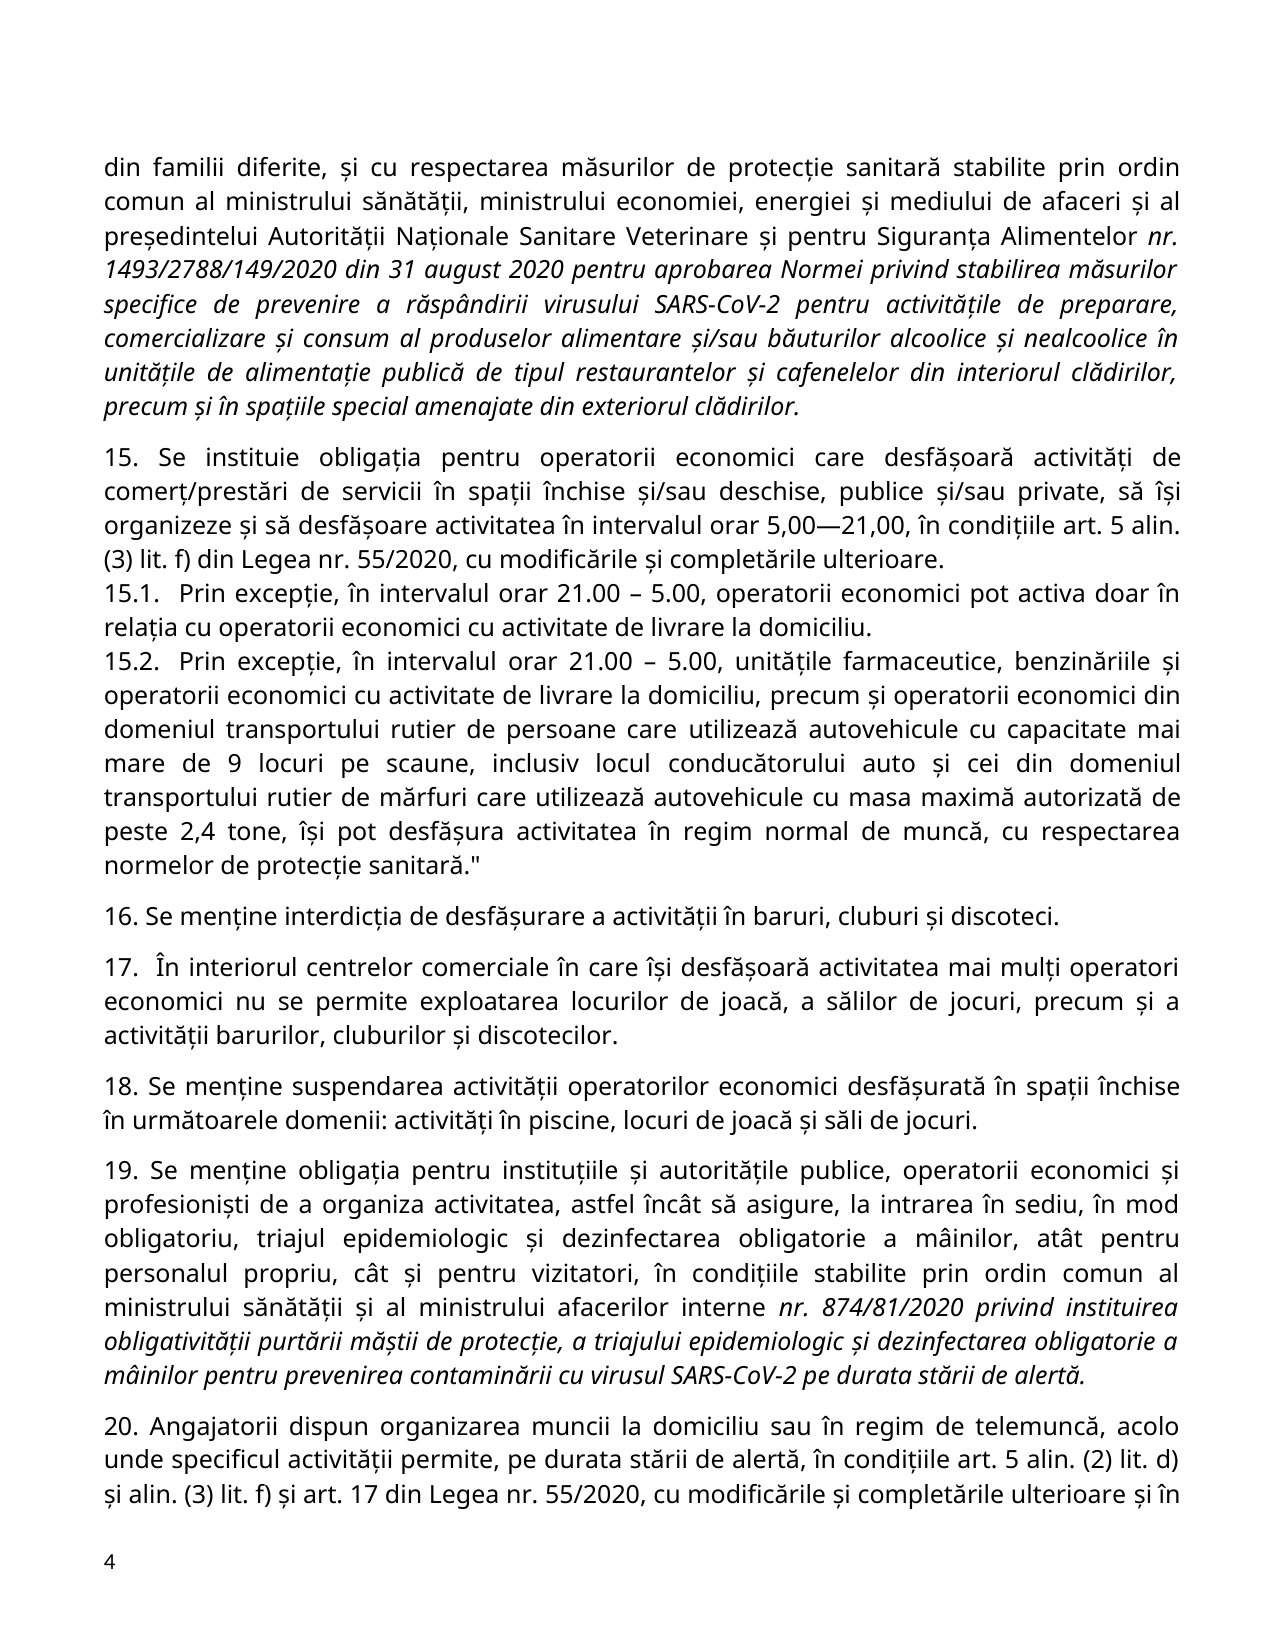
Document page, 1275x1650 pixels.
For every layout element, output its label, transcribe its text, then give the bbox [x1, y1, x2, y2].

text 16. Se menţine interdicţia de desfăşurare a activităţii în baruri, cluburi şi discoteci. [103, 899, 1181, 933]
text 19. Se menţine obligaţia pentru instituţiile şi autorităţile publice, operatorii economici şi profesionişti de a organiza activitatea, astfel încât să asigure, la intrarea în sediu, în mod obligatoriu, triajul epidemiologic şi dezinfectarea obligatorie a mâinilor, atât pentru personalul propriu, cât şi pentru vizitatori, în condiţiile stabilite prin ordin comun al ministrului sănătăţii şi al ministrului afacerilor interne nr. 874/81/2020 privind instituirea obligativităţii purtării măştii de protecţie, a triajului epidemiologic şi dezinfectarea obligatorie a mâinilor pentru prevenirea contaminării cu virusul SARS-CoV-2 pe durata stării de alertă. [103, 1153, 1181, 1391]
text 20. Angajatorii dispun organizarea muncii la domiciliu sau în regim de telemuncă, acolo unde specificul activităţii permite, pe durata stării de alertă, în condiţiile art. 5 alin. (2) lit. d) şi alin. (3) lit. f) şi art. 17 din Legea nr. 55/2020, cu modificările şi completările ulterioare și în [103, 1408, 1181, 1510]
text 15.1. Prin excepție, în intervalul orar 21.00 – 5.00, operatorii economici pot activa doar în relația cu operatorii economici cu activitate de livrare la domiciliu. [103, 575, 1181, 643]
text 15. Se instituie obligația pentru operatorii economici care desfășoară activități de comerț/prestări de servicii în spații închise și/sau deschise, publice și/sau private, să își organizeze și să desfășoare activitatea în intervalul orar 5,00—21,00, în condițiile art. 5 alin. (3) lit. f) din Legea nr. 55/2020, cu modificările și completările ulterioare. [103, 439, 1181, 575]
text 15.2. Prin excepție, în intervalul orar 21.00 – 5.00, unitățile farmaceutice, benzinăriile și operatorii economici cu activitate de livrare la domiciliu, precum și operatorii economici din domeniul transportului rutier de persoane care utilizează autovehicule cu capacitate mai mare de 9 locuri pe scaune, inclusiv locul conducătorului auto și cei din domeniul transportului rutier de mărfuri care utilizează autovehicule cu masa maximă autorizată de peste 2,4 tone, își pot desfășura activitatea în regim normal de muncă, cu respectarea normelor de protecție sanitară." [103, 643, 1181, 882]
text din familii diferite, și cu respectarea măsurilor de protecție sanitară stabilite prin ordin comun al ministrului sănătății, ministrului economiei, energiei și mediului de afaceri și al președintelui Autorității Naționale Sanitare Veterinare și pentru Siguranța Alimentelor nr. 1493/2788/149/2020 din 31 august 2020 pentru aprobarea Normei privind stabilirea măsurilor specifice de prevenire a răspândirii virusului SARS-CoV-2 pentru activităţile de preparare, comercializare şi consum al produselor alimentare şi/sau băuturilor alcoolice şi nealcoolice în unităţile de alimentaţie publică de tipul restaurantelor şi cafenelelor din interiorul clădirilor, precum şi în spaţiile special amenajate din exteriorul clădirilor. [103, 150, 1181, 422]
text 17. În interiorul centrelor comerciale în care îşi desfăşoară activitatea mai mulţi operatori economici nu se permite exploatarea locurilor de joacă, a sălilor de jocuri, precum şi a activităţii barurilor, cluburilor şi discotecilor. [103, 949, 1181, 1052]
text 18. Se menţine suspendarea activităţii operatorilor economici desfăşurată în spaţii închise în următoarele domenii: activităţi în piscine, locuri de joacă şi săli de jocuri. [103, 1068, 1181, 1136]
